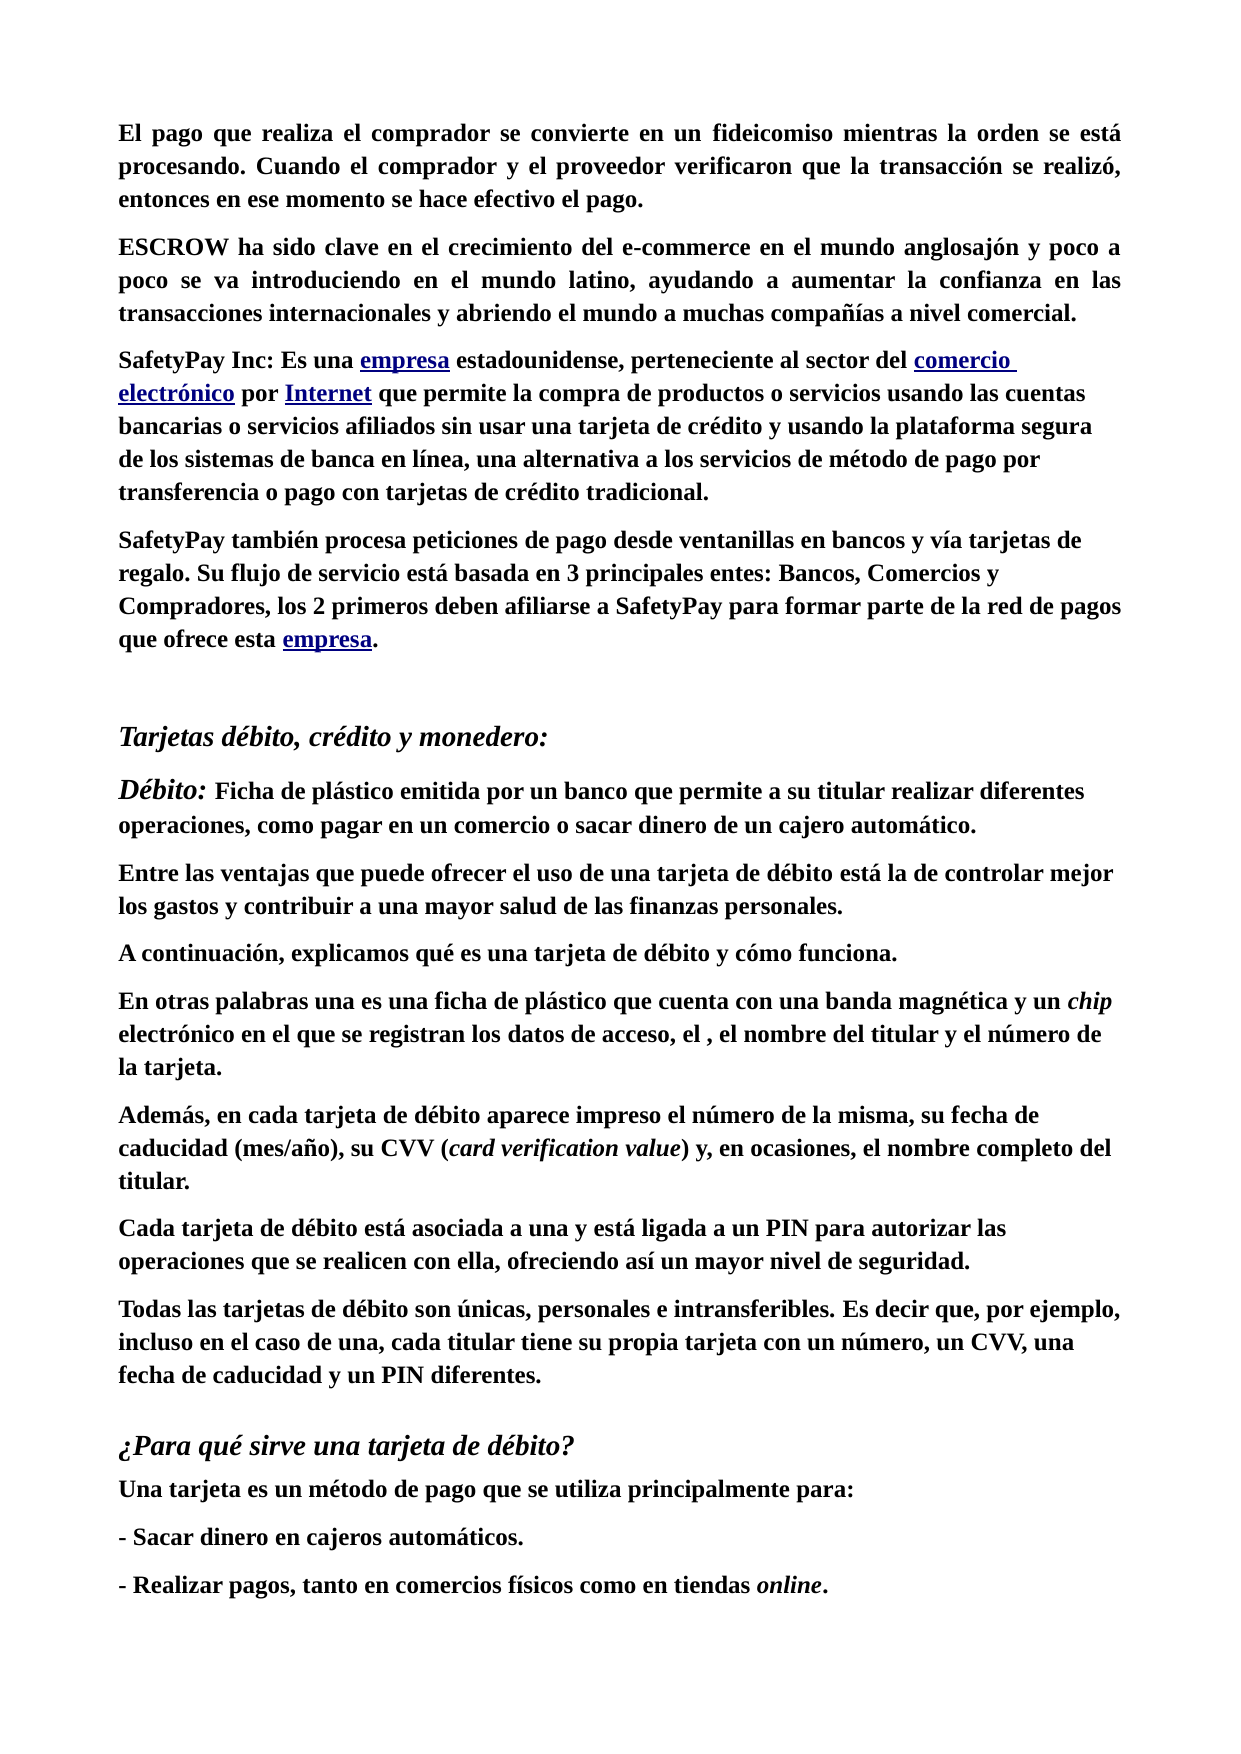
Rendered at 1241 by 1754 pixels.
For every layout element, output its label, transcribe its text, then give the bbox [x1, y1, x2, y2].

text Todas las tarjetas de débito son únicas, personales e intransferibles. Es decir que, por ejemplo, incluso en el caso de una, cada titular tiene su propia tarjeta con un número, un CVV, una fecha de caducidad y un PIN diferentes. [118, 1294, 1122, 1389]
text Débito: Ficha de plástico emitida por un banco que permite a su titular realizar diferentes operaciones, como pagar en un comercio o sacar dinero de un cajero automático. [118, 772, 1122, 839]
text Entre las ventajas que puede ofrecer el uso de una tarjeta de débito está la de controlar mejor los gastos y contribuir a una mayor salud de las finanzas personales. [118, 858, 1122, 920]
text ESCROW ha sido clave en el crecimiento del e-commerce en el mundo anglosajón y poco a poco se va introduciendo en el mundo latino, ayudando a aumentar la confianza en las transacciones internacionales y abriendo el mundo a muchas compañías a nivel comercial. [118, 232, 1122, 327]
text A continuación, explicamos qué es una tarjeta de débito y cómo funciona. [118, 938, 1122, 967]
text SafetyPay Inc: Es una empresa estadounidense, perteneciente al sector del comercio electrónico por Internet que permite la compra de productos o servicios usando las cuentas bancarias o servicios afiliados sin usar una tarjeta de crédito y usando la plataforma segura de los sistemas de banca en línea, una alternativa a los servicios de método de pago por transferencia o pago con tarjetas de crédito tradicional. [118, 345, 1122, 506]
text Además, en cada tarjeta de débito aparece impreso el número de la misma, su fecha de caducidad (mes/año), su CVV (card verification value) y, en ocasiones, el nombre completo del titular. [118, 1100, 1122, 1194]
text El pago que realiza el comprador se convierte en un fideicomiso mientras la orden se está procesando. Cuando el comprador y el proveedor verificaron que la transacción se realizó, entonces en ese momento se hace efectivo el pago. [118, 118, 1122, 213]
text En otras palabras una es una ficha de plástico que cuenta con una banda magnética y un chip electrónico en el que se registran los datos de acceso, el , el nombre del titular y el número de la tarjeta. [118, 986, 1122, 1081]
text Tarjetas débito, crédito y monedero: [118, 719, 1122, 753]
text Una tarjeta es un método de pago que se utiliza principalmente para: [118, 1474, 1122, 1503]
text - Realizar pagos, tanto en comercios físicos como en tiendas online. [118, 1570, 1122, 1598]
text Cada tarjeta de débito está asociada a una y está ligada a un PIN para autorizar las operaciones que se realicen con ella, ofreciendo así un mayor nivel de seguridad. [118, 1213, 1122, 1275]
subtitle ¿Para qué sirve una tarjeta de débito? [118, 1428, 1122, 1462]
text - Sacar dinero en cajeros automáticos. [118, 1522, 1122, 1551]
text SafetyPay también procesa peticiones de pago desde ventanillas en bancos y vía tarjetas de regalo. Su flujo de servicio está basada en 3 principales entes: Bancos, Comercios y Compradores, los 2 primeros deben afiliarse a SafetyPay para formar parte de la red de pagos que ofrece esta empresa. [118, 525, 1122, 653]
